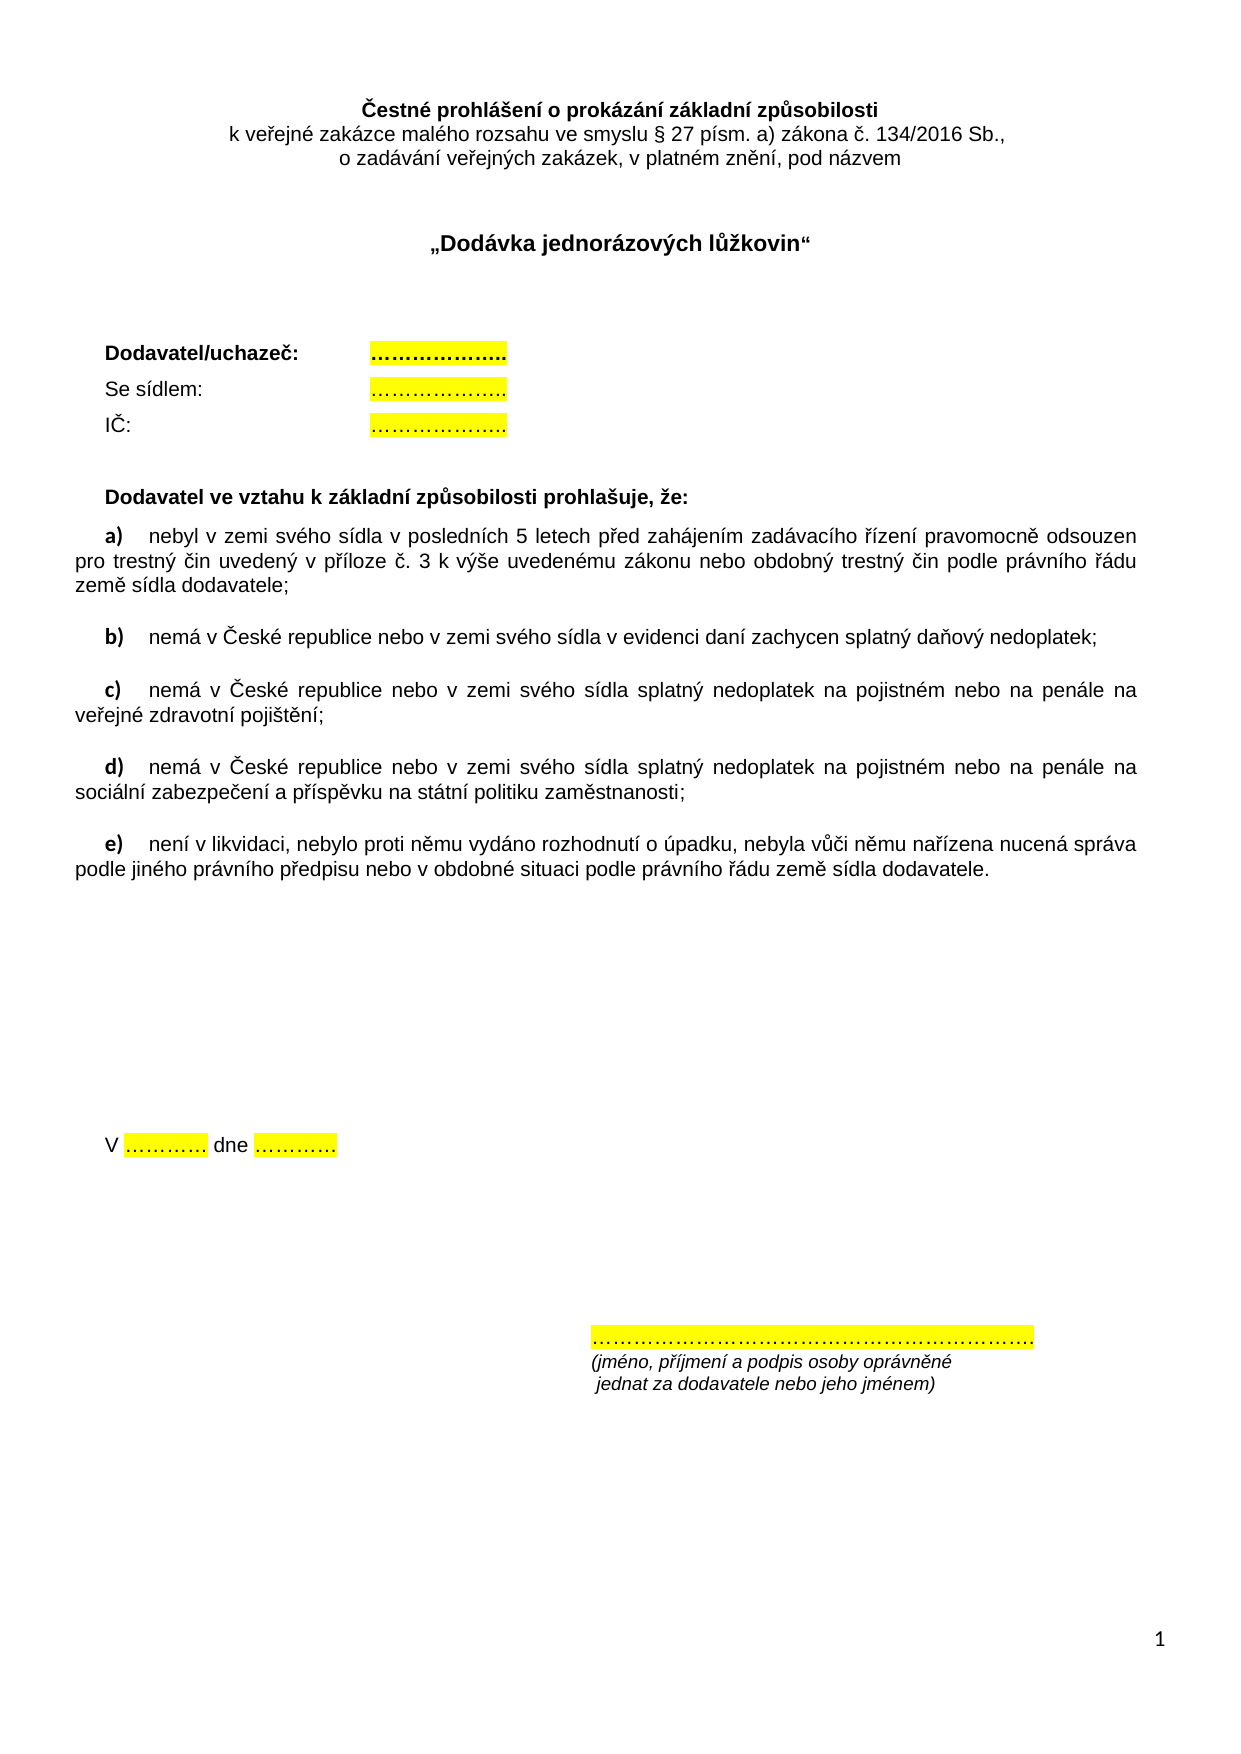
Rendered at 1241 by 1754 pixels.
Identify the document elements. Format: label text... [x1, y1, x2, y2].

text Dodavatel ve vztahu k základní způsobilosti prohlašuje, že: [75, 485, 1138, 509]
text „Dodávka jednorázových lůžkovin“ [75, 229, 1165, 256]
text Čestné prohlášení o prokázání základní způsobilosti [75, 98, 1165, 122]
list nebyl v zemi svého sídla v posledních 5 letech před zahájením zadávacího řízení pravomocně odsouzen pro trestný čin uvedený v příloze č. 3 k výše uvedenému zákonu nebo obdobný trestný čin podle právního řádu země sídla dodavatele; [75, 521, 1138, 597]
text k veřejné zakázce malého rozsahu ve smyslu § 27 písm. a) zákona č. 134/2016 Sb., [75, 122, 1165, 146]
text Dodavatel/uchazeč: ……………….. [75, 341, 1138, 365]
list není v likvidaci, nebylo proti němu vydáno rozhodnutí o úpadku, nebyla vůči němu nařízena nucená správa podle jiného právního předpisu nebo v obdobné situaci podle právního řádu země sídla dodavatele. [75, 829, 1138, 881]
text Se sídlem: ……………….. [75, 377, 1138, 401]
list nemá v České republice nebo v zemi svého sídla v evidenci daní zachycen splatný daňový nedoplatek; [75, 622, 1138, 650]
list nemá v České republice nebo v zemi svého sídla splatný nedoplatek na pojistném nebo na penále na sociální zabezpečení a příspěvku na státní politiku zaměstnanosti; [75, 752, 1138, 804]
text ………………………………………………………. (jméno, příjmení a podpis osoby oprávněné jednat za dodavatele nebo jeho jménem) [75, 1325, 1138, 1394]
list nemá v České republice nebo v zemi svého sídla splatný nedoplatek na pojistném nebo na penále na veřejné zdravotní pojištění; [75, 675, 1138, 727]
text IČ: ……………….. [75, 413, 1138, 437]
text V ………… dne ………… [75, 1133, 1138, 1157]
text o zadávání veřejných zakázek, v platném znění, pod názvem [75, 146, 1165, 170]
